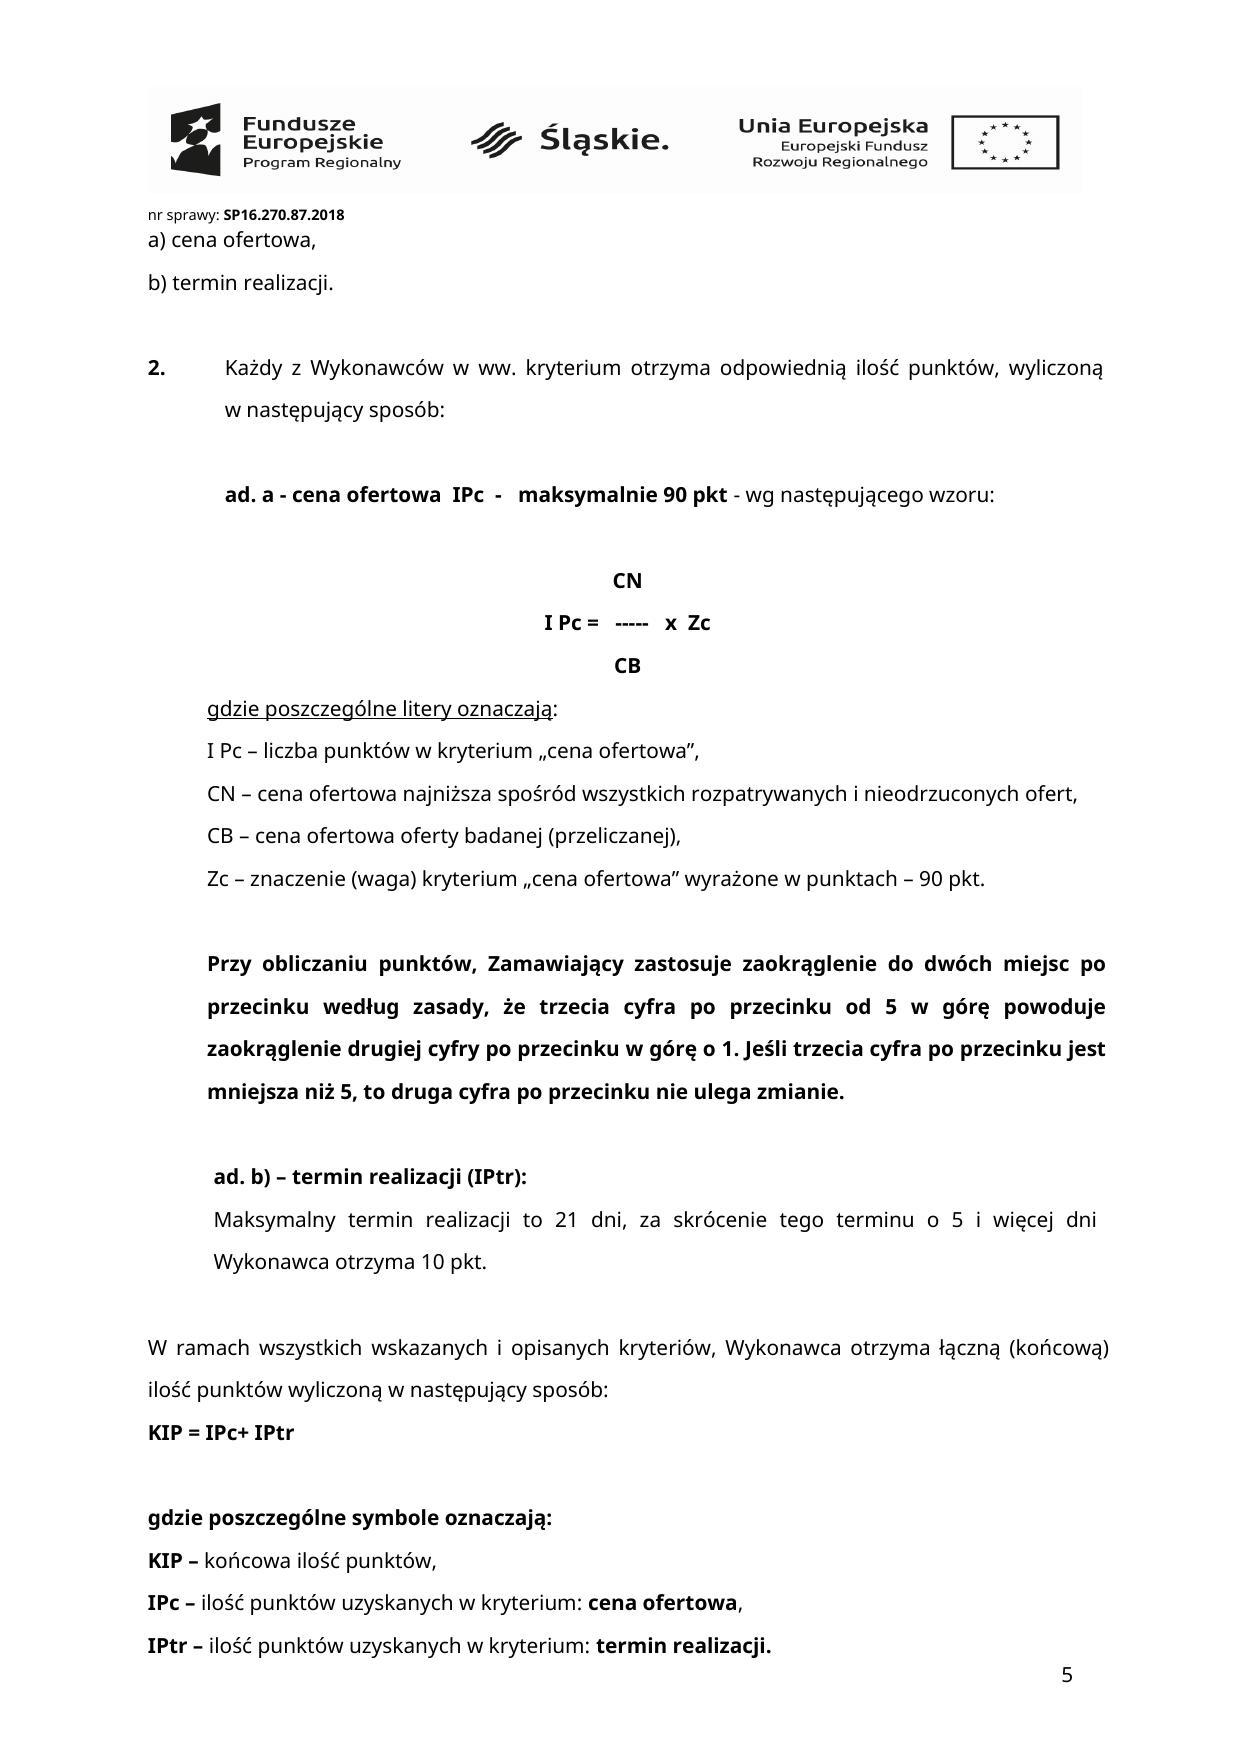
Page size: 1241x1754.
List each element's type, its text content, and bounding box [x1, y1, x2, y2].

text IPc – ilość punktów uzyskanych w kryterium: cena ofertowa, [148, 1588, 1110, 1617]
text ad. b) – termin realizacji (IPtr): [148, 1162, 1110, 1191]
text CN [148, 566, 1107, 594]
text IPtr – ilość punktów uzyskanych w kryterium: termin realizacji. [148, 1631, 1110, 1659]
text gdzie poszczególne litery oznaczają: [148, 694, 1107, 722]
list Każdy z Wykonawców w ww. kryterium otrzyma odpowiednią ilość punktów, wyliczoną w następujący sposób: [148, 353, 1104, 424]
text Maksymalny termin realizacji to 21 dni, za skrócenie tego terminu o 5 i więcej dni Wykonawca otrzyma 10 pkt. [148, 1205, 1110, 1276]
text Zc – znaczenie (waga) kryterium „cena ofertowa” wyrażone w punktach – 90 pkt. [148, 864, 1107, 892]
text I Pc = ----- x Zc [148, 608, 1107, 637]
text CN – cena ofertowa najniższa spośród wszystkich rozpatrywanych i nieodrzuconych ofert, [148, 779, 1107, 807]
text KIP – końcowa ilość punktów, [148, 1546, 1110, 1574]
text Przy obliczaniu punktów, Zamawiający zastosuje zaokrąglenie do dwóch miejsc po przecinku według zasady, że trzecia cyfra po przecinku od 5 w górę powoduje zaokrąglenie drugiej cyfry po przecinku w górę o 1. Jeśli trzecia cyfra po przecinku jest mniejsza niż 5, to druga cyfra po przecinku nie ulega zmianie. [207, 949, 1107, 1106]
text KIP = IPc+ IPtr [148, 1418, 1110, 1446]
text ad. a - cena ofertowa IPc - maksymalnie 90 pkt - wg następującego wzoru: [207, 481, 1104, 509]
text gdzie poszczególne symbole oznaczają: [148, 1503, 1110, 1532]
text CB – cena ofertowa oferty badanej (przeliczanej), [148, 821, 1107, 850]
text I Pc – liczba punktów w kryterium „cena ofertowa”, [148, 736, 1107, 765]
text b) termin realizacji. [148, 268, 1104, 296]
text CB [148, 651, 1107, 679]
text W ramach wszystkich wskazanych i opisanych kryteriów, Wykonawca otrzyma łączną (końcową) ilość punktów wyliczoną w następujący sposób: [148, 1333, 1110, 1404]
text a) cena ofertowa, [148, 225, 1104, 253]
